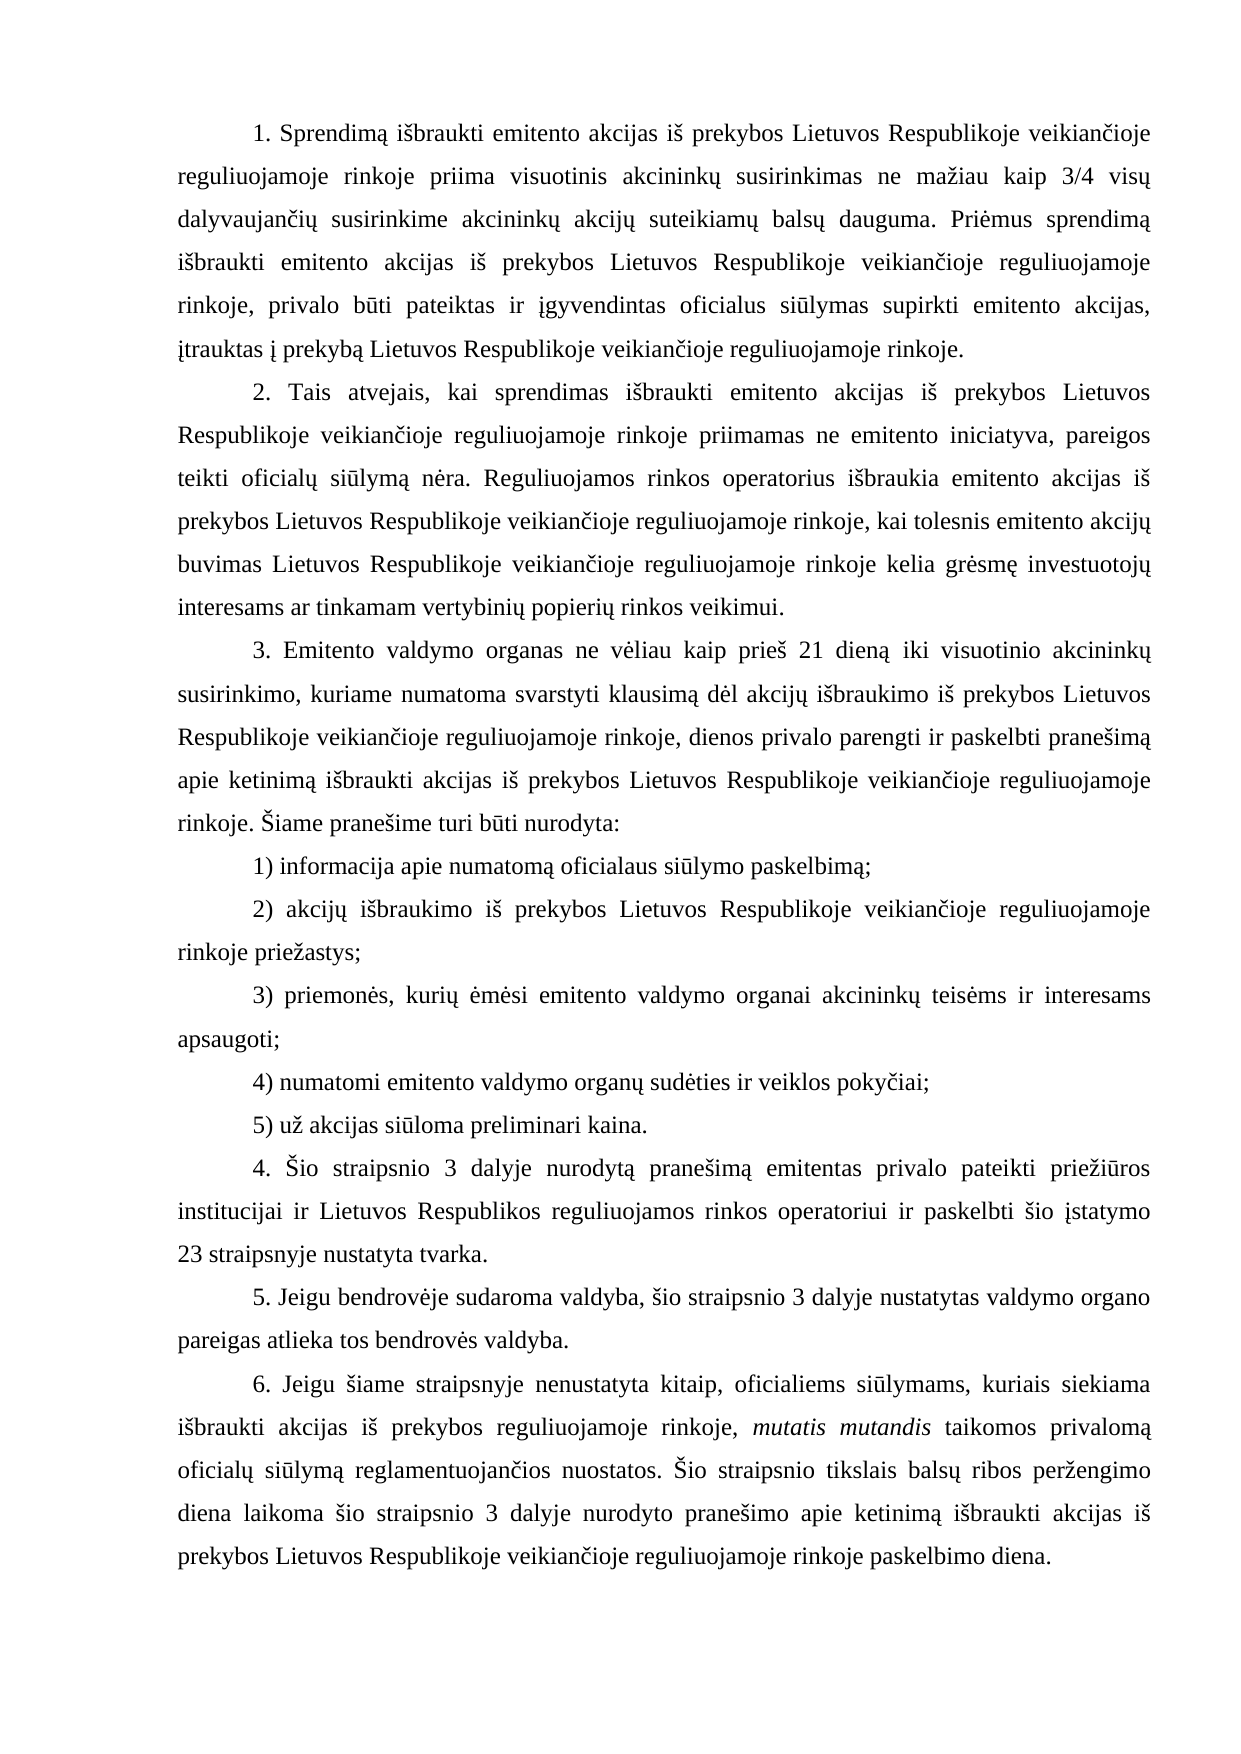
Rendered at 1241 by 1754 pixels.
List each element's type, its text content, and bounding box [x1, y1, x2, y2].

text 2) akcijų išbraukimo iš prekybos Lietuvos Respublikoje veikiančioje reguliuojamoje rinkoje priežastys; [177, 894, 1152, 966]
text 1) informacija apie numatomą oficialaus siūlymo paskelbimą; [177, 851, 1152, 880]
text 2. Tais atvejais, kai sprendimas išbraukti emitento akcijas iš prekybos Lietuvos Respublikoje veikiančioje reguliuojamoje rinkoje priimamas ne emitento iniciatyva, pareigos teikti oficialų siūlymą nėra. Reguliuojamos rinkos operatorius išbraukia emitento akcijas iš prekybos Lietuvos Respublikoje veikiančioje reguliuojamoje rinkoje, kai tolesnis emitento akcijų buvimas Lietuvos Respublikoje veikiančioje reguliuojamoje rinkoje kelia grėsmę investuotojų interesams ar tinkamam vertybinių popierių rinkos veikimui. [177, 377, 1152, 621]
text 3. Emitento valdymo organas ne vėliau kaip prieš 21 dieną iki visuotinio akcininkų susirinkimo, kuriame numatoma svarstyti klausimą dėl akcijų išbraukimo iš prekybos Lietuvos Respublikoje veikiančioje reguliuojamoje rinkoje, dienos privalo parengti ir paskelbti pranešimą apie ketinimą išbraukti akcijas iš prekybos Lietuvos Respublikoje veikiančioje reguliuojamoje rinkoje. Šiame pranešime turi būti nurodyta: [177, 636, 1152, 837]
text 4. Šio straipsnio 3 dalyje nurodytą pranešimą emitentas privalo pateikti priežiūros institucijai ir Lietuvos Respublikos reguliuojamos rinkos operatoriui ir paskelbti šio įstatymo 23 straipsnyje nustatyta tvarka. [177, 1153, 1152, 1268]
text 6. Jeigu šiame straipsnyje nenustatyta kitaip, oficialiems siūlymams, kuriais siekiama išbraukti akcijas iš prekybos reguliuojamoje rinkoje, mutatis mutandis taikomos privalomą oficialų siūlymą reglamentuojančios nuostatos. Šio straipsnio tikslais balsų ribos peržengimo diena laikoma šio straipsnio 3 dalyje nurodyto pranešimo apie ketinimą išbraukti akcijas iš prekybos Lietuvos Respublikoje veikiančioje reguliuojamoje rinkoje paskelbimo diena. [177, 1369, 1152, 1570]
text 4) numatomi emitento valdymo organų sudėties ir veiklos pokyčiai; [177, 1067, 1152, 1096]
text 5. Jeigu bendrovėje sudaroma valdyba, šio straipsnio 3 dalyje nustatytas valdymo organo pareigas atlieka tos bendrovės valdyba. [177, 1282, 1152, 1354]
text 5) už akcijas siūloma preliminari kaina. [177, 1110, 1152, 1139]
text 1. Sprendimą išbraukti emitento akcijas iš prekybos Lietuvos Respublikoje veikiančioje reguliuojamoje rinkoje priima visuotinis akcininkų susirinkimas ne mažiau kaip 3/4 visų dalyvaujančių susirinkime akcininkų akcijų suteikiamų balsų dauguma. Priėmus sprendimą išbraukti emitento akcijas iš prekybos Lietuvos Respublikoje veikiančioje reguliuojamoje rinkoje, privalo būti pateiktas ir įgyvendintas oficialus siūlymas supirkti emitento akcijas, įtrauktas į prekybą Lietuvos Respublikoje veikiančioje reguliuojamoje rinkoje. [177, 118, 1152, 362]
text 3) priemonės, kurių ėmėsi emitento valdymo organai akcininkų teisėms ir interesams apsaugoti; [177, 981, 1152, 1052]
